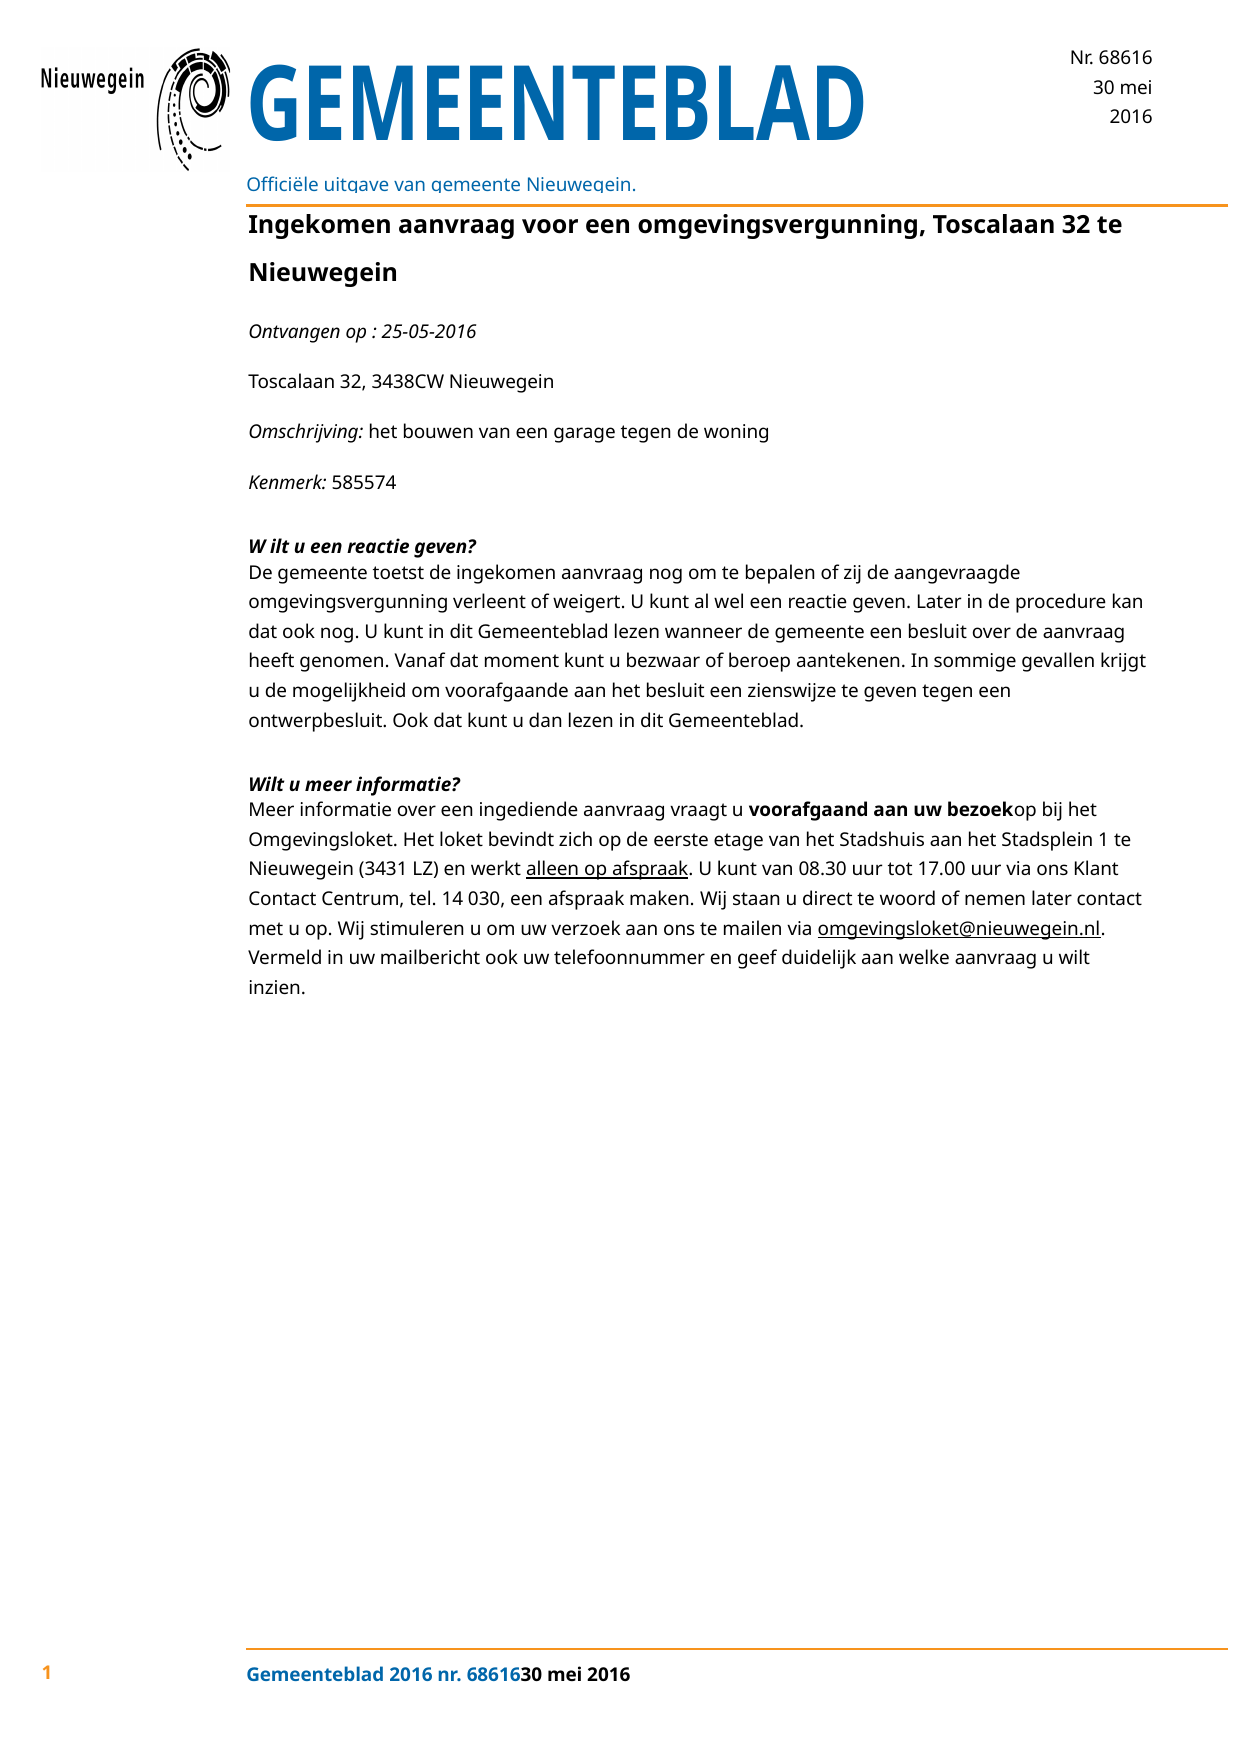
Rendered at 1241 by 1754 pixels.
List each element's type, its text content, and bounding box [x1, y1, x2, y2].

text W ilt u een reactie geven? [248, 533, 1152, 559]
text Meer informatie over een ingediende aanvraag vraagt u voorafgaand aan uw bezoekop bij het Omgevingsloket. Het loket bevindt zich op de eerste etage van het Stadshuis aan het Stadsplein 1 te Nieuwegein (3431 LZ) en werkt alleen op afspraak. U kunt van 08.30 uur tot 17.00 uur via ons Klant Contact Centrum, tel. 14 030, een afspraak maken. Wij staan u direct te woord of nemen later contact met u op. Wij stimuleren u om uw verzoek aan ons te mailen via omgevingsloket@nieuwegein.nl. Vermeld in uw mailbericht ook uw telefoonnummer en geef duidelijk aan welke aanvraag u wilt inzien. [248, 796, 1152, 1000]
text Wilt u meer informatie? [248, 771, 1152, 796]
text Kenmerk: 585574 [248, 469, 1152, 495]
text Omschrijving: het bouwen van een garage tegen de woning [248, 419, 1152, 444]
text Ontvangen op : 25-05-2016 [248, 318, 1152, 344]
text Ingekomen aanvraag voor een omgevingsvergunning, Toscalaan 32 te Nieuwegein [248, 207, 1152, 288]
text Toscalaan 32, 3438CW Nieuwegein [248, 368, 1152, 394]
text De gemeente toetst de ingekomen aanvraag nog om te bepalen of zij de aangevraagde omgevingsvergunning verleent of weigert. U kunt al wel een reactie geven. Later in de procedure kan dat ook nog. U kunt in dit Gemeenteblad lezen wanneer de gemeente een besluit over de aanvraag heeft genomen. Vanaf dat moment kunt u bezwaar of beroep aantekenen. In sommige gevallen krijgt u de mogelijkheid om voorafgaande aan het besluit een zienswijze te geven tegen een ontwerpbesluit. Ook dat kunt u dan lezen in dit Gemeenteblad. [248, 559, 1152, 732]
picture [41, 47, 231, 172]
